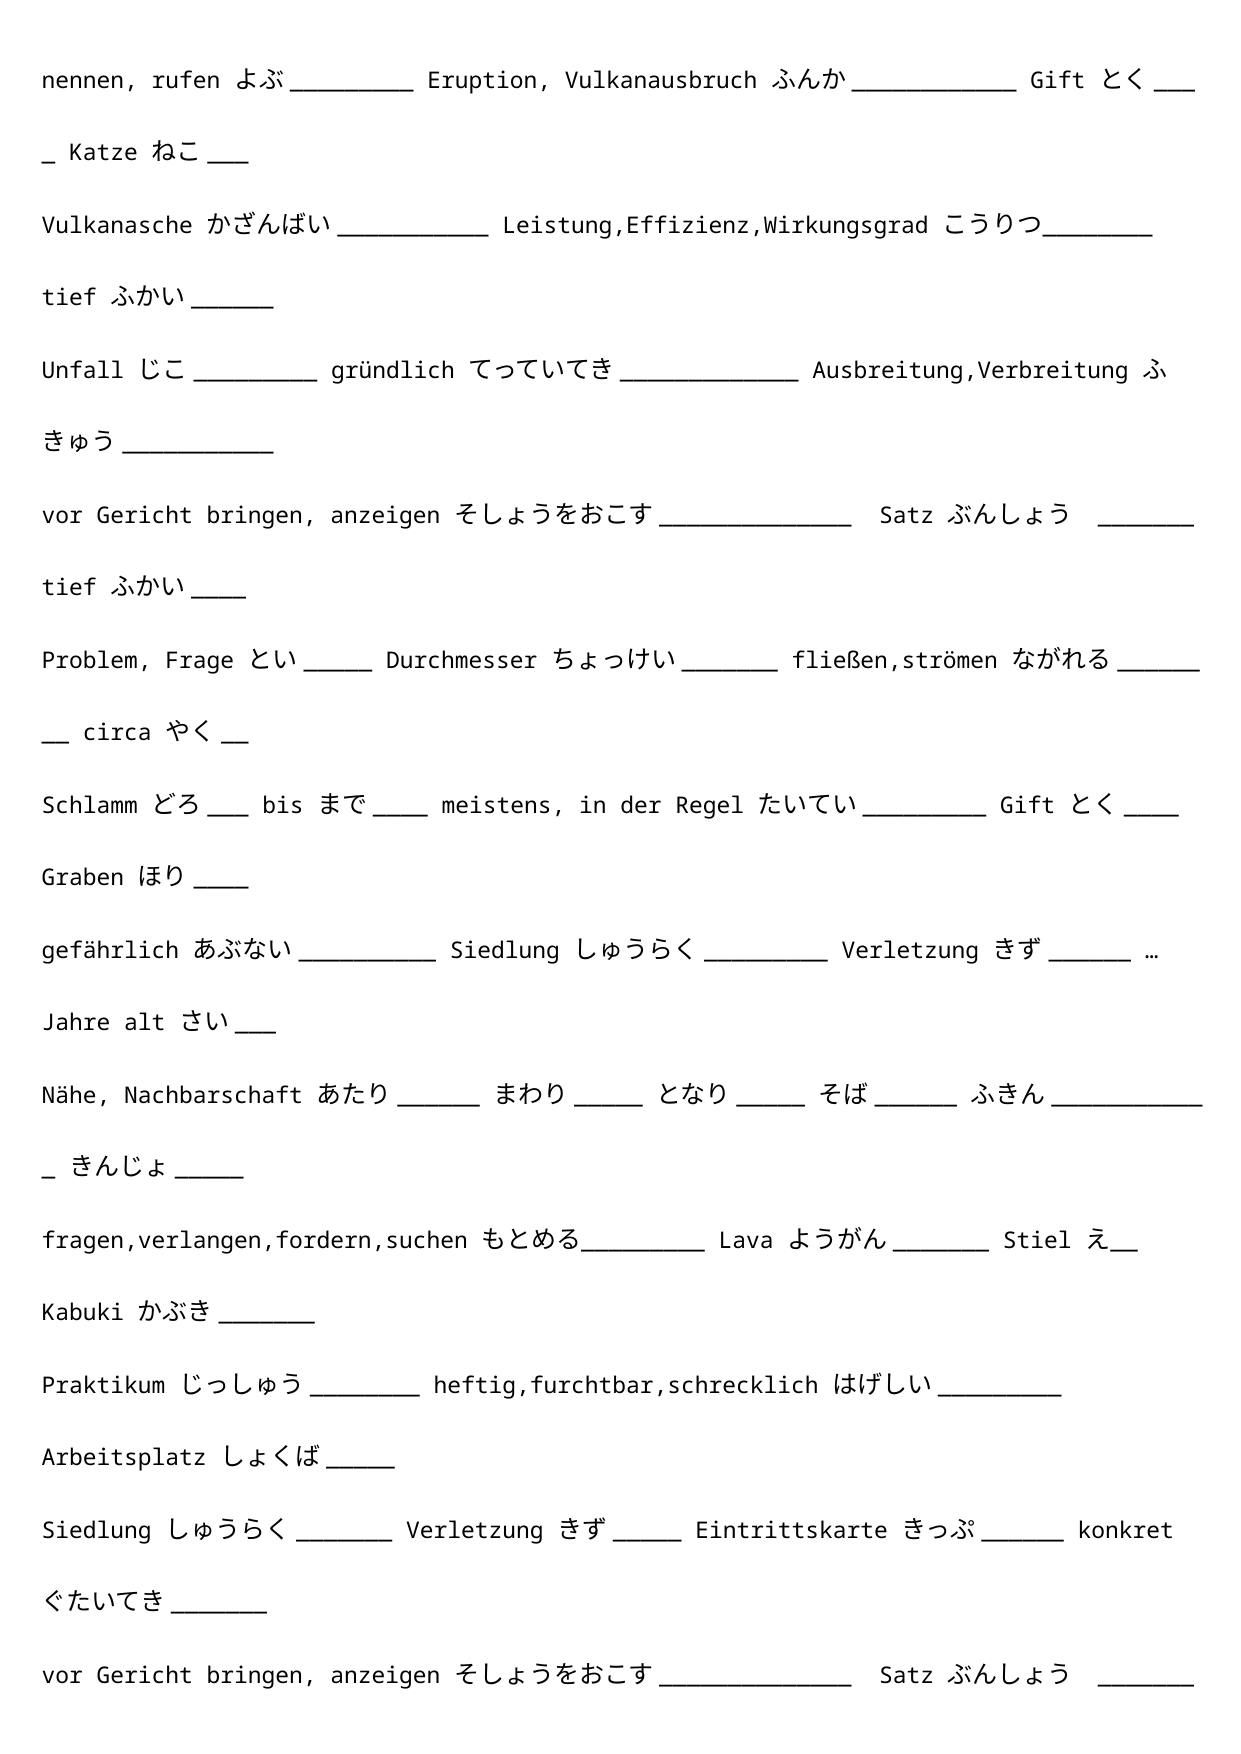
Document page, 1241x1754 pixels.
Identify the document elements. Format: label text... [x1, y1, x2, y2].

text gefährlich あぶない __________ Siedlung しゅうらく _________ Verletzung きず ______ … Jahre alt さい ___ [41, 929, 1205, 1038]
text Problem, Frage とい _____ Durchmesser ちょっけい _______ fließen,strömen ながれる ________ circa やく __ [41, 639, 1205, 748]
text Unfall じこ _________ gründlich てっていてき _____________ Ausbreitung,Verbreitung ふきゅう ___________ [41, 349, 1205, 458]
text Siedlung しゅうらく _______ Verletzung きず _____ Eintrittskarte きっぷ ______ konkret ぐたいてき _______ [41, 1509, 1205, 1618]
text Vulkanasche かざんばい ___________ Leistung,Effizienz,Wirkungsgrad こうりつ________ tief ふかい ______ [41, 204, 1205, 313]
text Nähe, Nachbarschaft あたり ______ まわり _____ となり _____ そば ______ ふきん ____________ きんじょ _____ [41, 1074, 1205, 1183]
text fragen,verlangen,fordern,suchen もとめる_________ Lava ようがん _______ Stiel え__ Kabuki かぶき _______ [41, 1219, 1205, 1328]
text Praktikum じっしゅう ________ heftig,furchtbar,schrecklich はげしい _________ Arbeitsplatz しょくば _____ [41, 1364, 1205, 1473]
text nennen, rufen よぶ _________ Eruption, Vulkanausbruch ふんか ____________ Gift とく ____ Katze ねこ ___ [41, 59, 1205, 168]
text vor Gericht bringen, anzeigen そしょうをおこす ______________ Satz ぶんしょう _______ tief ふかい ____ [41, 494, 1205, 603]
text vor Gericht bringen, anzeigen そしょうをおこす ______________ Satz ぶんしょう _______ [41, 1654, 1205, 1690]
text Schlamm どろ ___ bis まで ____ meistens, in der Regel たいてい _________ Gift とく ____ Graben ほり ____ [41, 784, 1205, 893]
